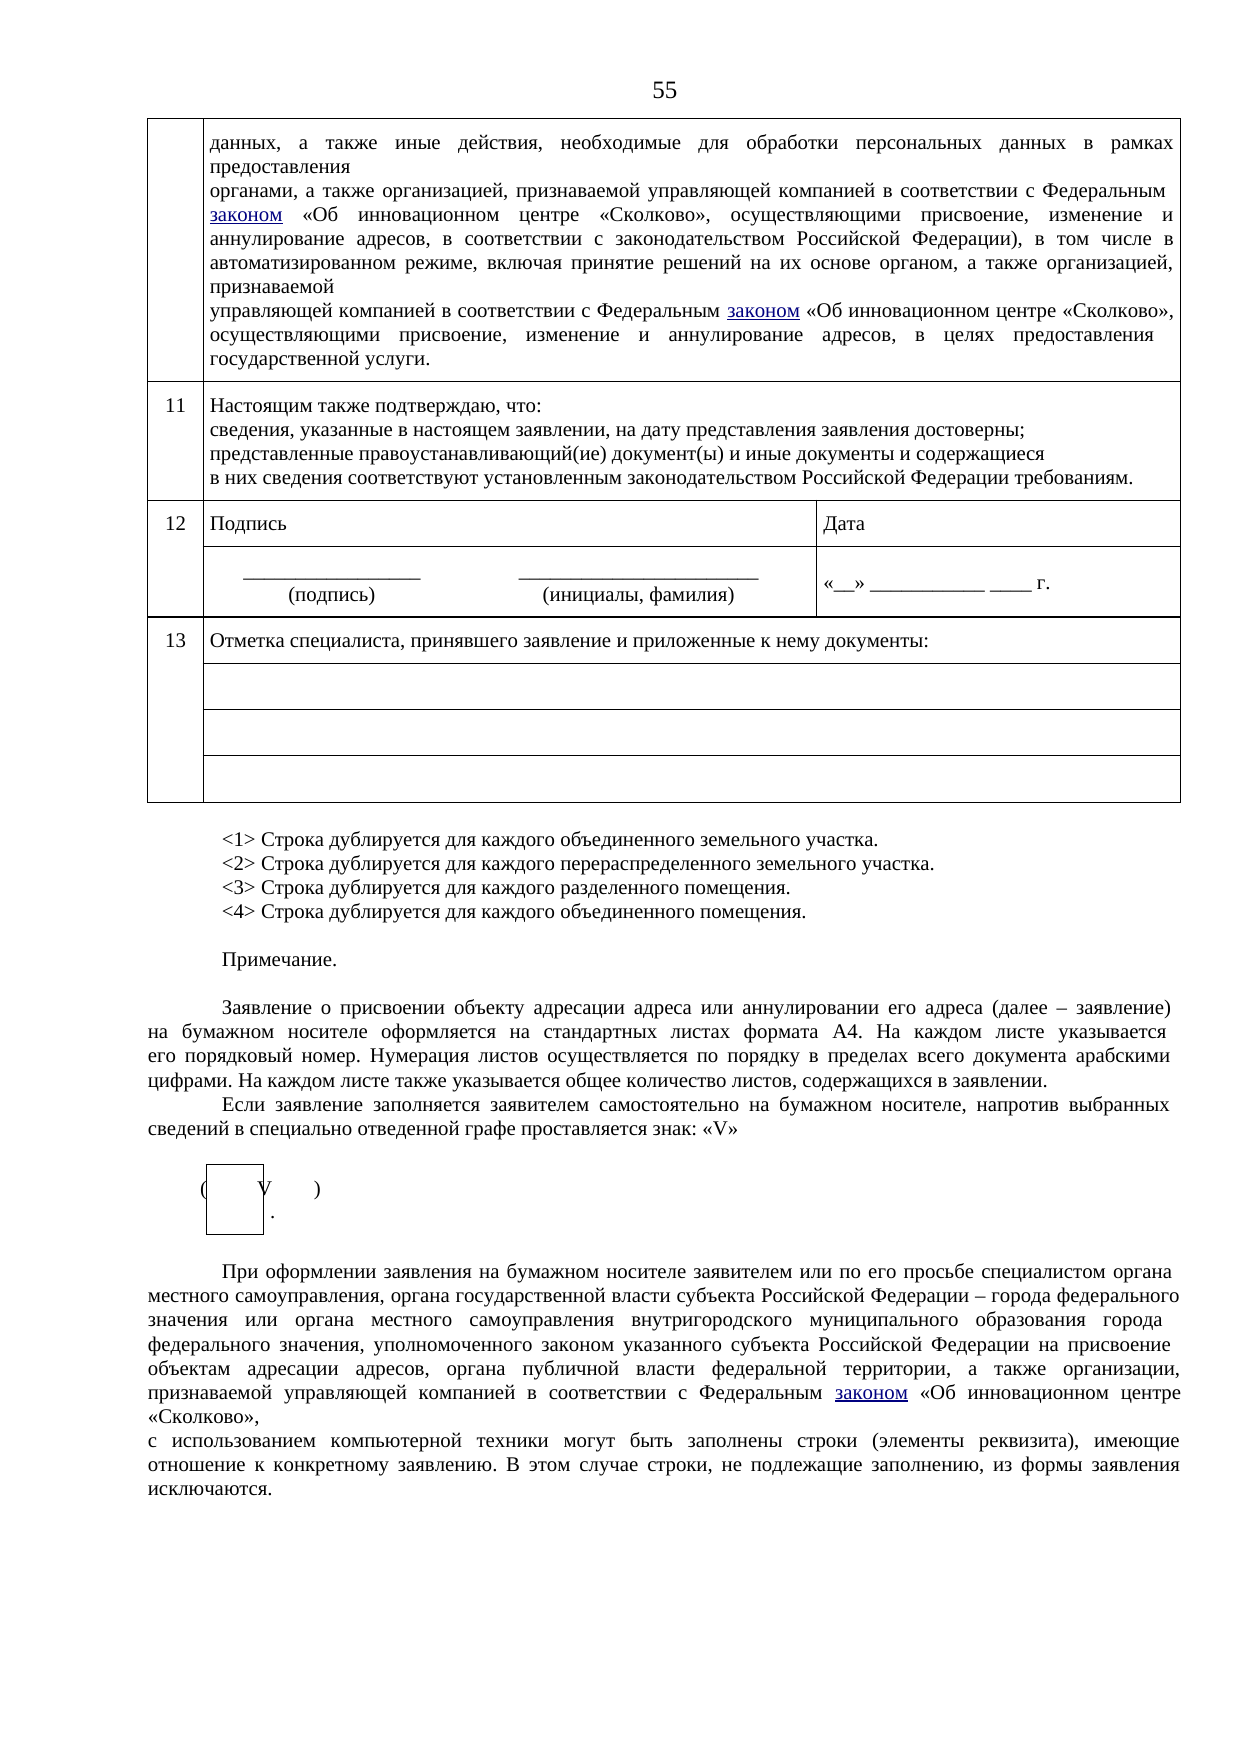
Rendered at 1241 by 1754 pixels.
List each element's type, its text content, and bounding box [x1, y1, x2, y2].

table_header ). [264, 1164, 320, 1234]
table_header V [207, 1165, 263, 1234]
table_cell данных, а также иные действия, необходимые для обработки персональных данных в рамках предоставления органами, а также организацией, признаваемой управляющей компанией в соответствии с Федеральным законом «Об инновационном центре «Сколково», осуществляющими присвоение, изменение и аннулирование адресов, в соответствии с законодательством Российской Федерации), в том числе в автоматизированном режиме, включая принятие решений на их основе органом, а также организацией, признаваемой управляющей компанией в соответствии с Федеральным законом «Об инновационном центре «Сколково», осуществляющими присвоение, изменение и аннулирование адресов, в целях предоставления государственной услуги. [204, 119, 1180, 381]
table_cell Настоящим также подтверждаю, что: сведения, указанные в настоящем заявлении, на дату представления заявления достоверны; представленные правоустанавливающий(ие) документ(ы) и иные документы и содержащиеся в них сведения соответствуют установленным законодательством Российской Федерации требованиям. [204, 382, 1180, 499]
table_cell _______________________ (инициалы, фамилия) [460, 547, 816, 616]
table_cell [204, 756, 1180, 802]
table_cell _________________ (подпись) [204, 547, 460, 616]
text <1> Строка дублируется для каждого объединенного земельного участка. [148, 827, 1181, 851]
text <2> Строка дублируется для каждого перераспределенного земельного участка. [148, 851, 1181, 875]
text <3> Строка дублируется для каждого разделенного помещения. [148, 875, 1181, 899]
text Заявление о присвоении объекту адресации адреса или аннулировании его адреса (далее – заявление) на бумажном носителе оформляется на стандартных листах формата A4. На каждом листе указывается его порядковый номер. Нумерация листов осуществляется по порядку в пределах всего документа арабскими цифрами. На каждом листе также указывается общее количество листов, содержащихся в заявлении. [148, 995, 1181, 1092]
table_cell [148, 119, 203, 381]
table_cell [204, 710, 1180, 755]
table_cell Дата [817, 501, 1180, 546]
table_header ( [148, 1164, 206, 1234]
text При оформлении заявления на бумажном носителе заявителем или по его просьбе специалистом органа местного самоуправления, органа государственной власти субъекта Российской Федерации – города федерального значения или органа местного самоуправления внутригородского муниципального образования города федерального значения, уполномоченного законом указанного субъекта Российской Федерации на присвоение объектам адресации адресов, органа публичной власти федеральной территории, а также организации, признаваемой управляющей компанией в соответствии с Федеральным законом «Об инновационном центре «Сколково», с использованием компьютерной техники могут быть заполнены строки (элементы реквизита), имеющие отношение к конкретному заявлению. В этом случае строки, не подлежащие заполнению, из формы заявления исключаются. [148, 1259, 1181, 1500]
text Примечание. [148, 947, 1181, 971]
table_cell 12 [148, 501, 203, 616]
table_cell 13 [148, 618, 203, 802]
text Если заявление заполняется заявителем самостоятельно на бумажном носителе, напротив выбранных сведений в специально отведенной графе проставляется знак: «V» [148, 1092, 1181, 1140]
table_cell Подпись [204, 501, 816, 546]
table_cell 11 [148, 382, 203, 499]
table_cell «__» ___________ ____ г. [817, 547, 1180, 616]
table_cell Отметка специалиста, принявшего заявление и приложенные к нему документы: [204, 618, 1180, 663]
table_cell [204, 664, 1180, 709]
text <4> Строка дублируется для каждого объединенного помещения. [148, 899, 1181, 923]
